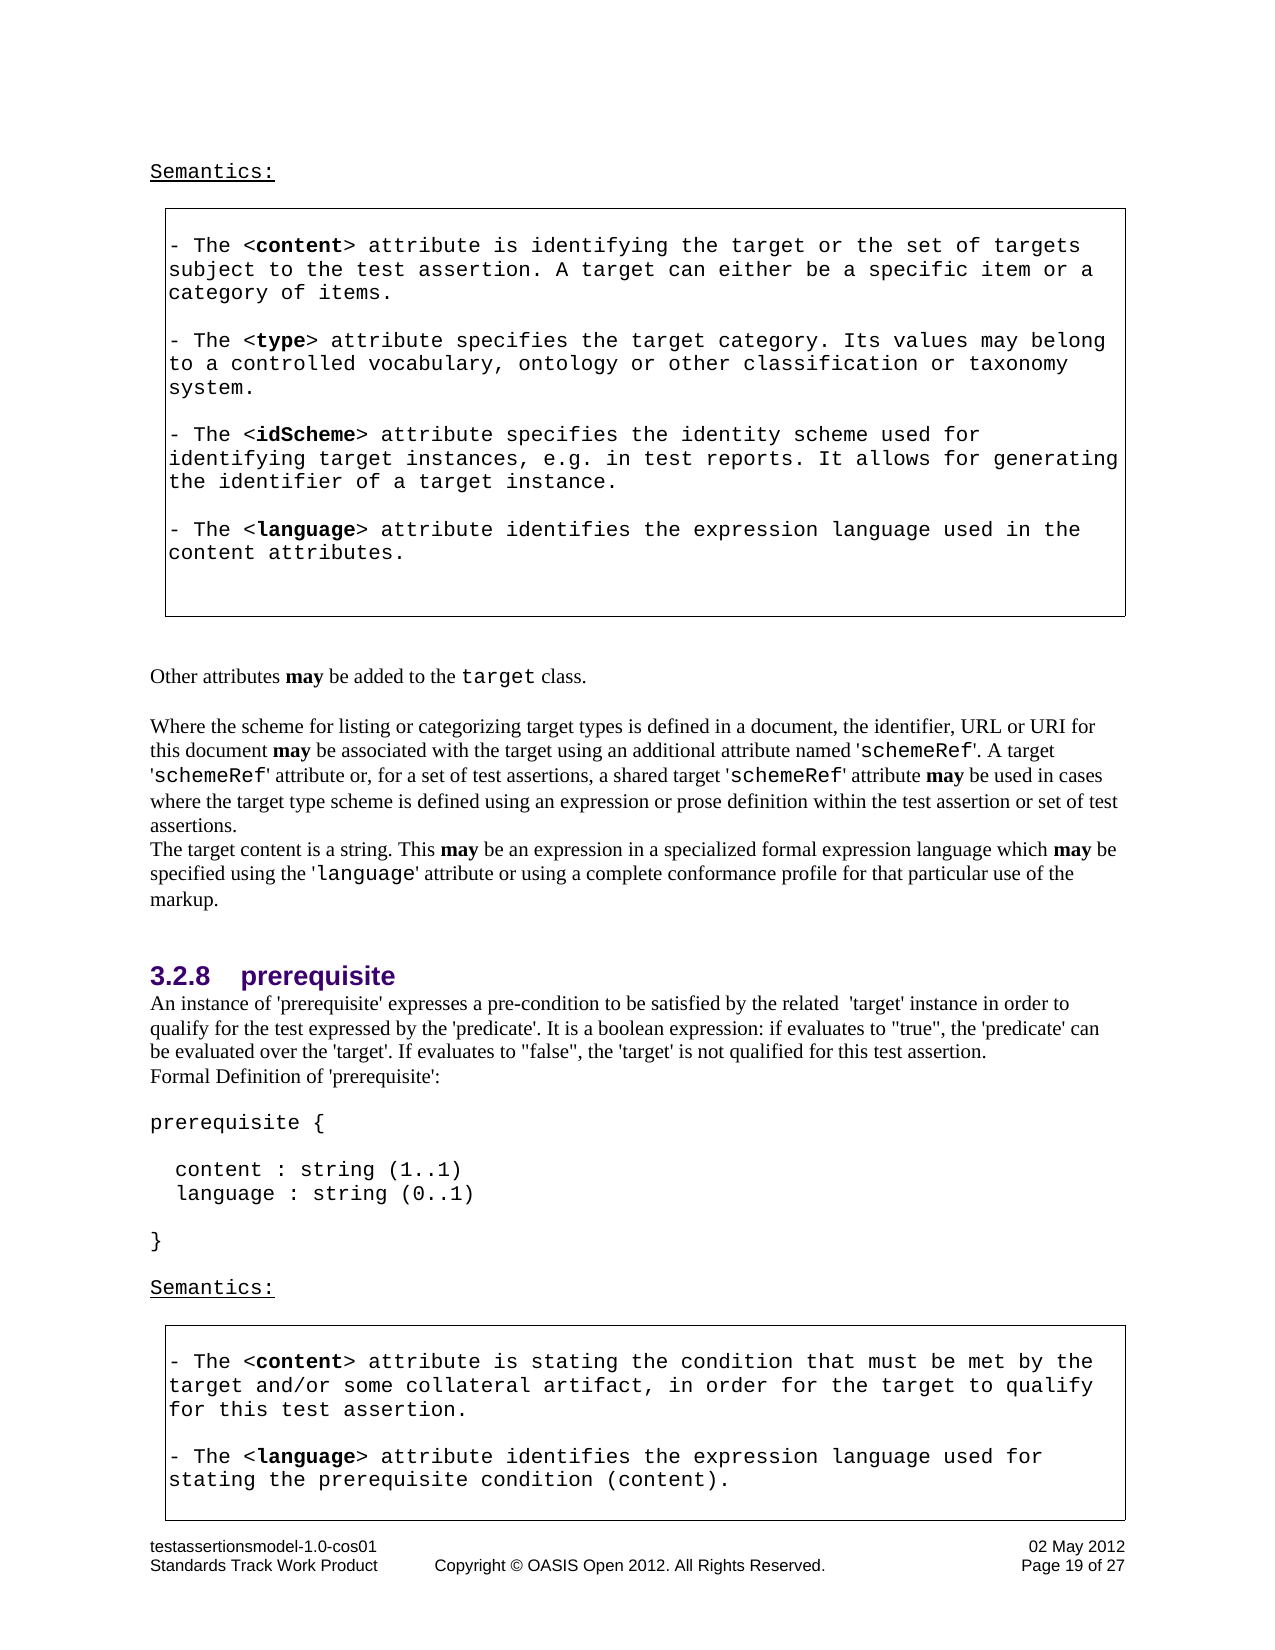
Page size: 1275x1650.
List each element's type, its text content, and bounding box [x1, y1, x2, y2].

subtitle prerequisite [150, 960, 1125, 991]
text - The <idScheme> attribute specifies the identity scheme used for identifying target instances, e.g. in test reports. It allows for generating the identifier of a target instance. [166, 421, 1125, 495]
text Formal Definition of 'prerequisite': [150, 1063, 1125, 1088]
text language : string (0..1) [150, 1183, 1125, 1206]
text - The <language> attribute identifies the expression language used in the content attributes. [166, 516, 1125, 566]
text - The <content> attribute is stating the condition that must be met by the target and/or some collateral artifact, in order for the target to qualify for this test assertion. [166, 1348, 1125, 1422]
text - The <language> attribute identifies the expression language used for stating the prerequisite condition (content). [166, 1443, 1125, 1493]
text - The <content> attribute is identifying the target or the set of targets subject to the test assertion. A target can either be a specific item or a category of items. [166, 232, 1125, 306]
text } [150, 1230, 1125, 1253]
text prerequisite { [150, 1112, 1125, 1135]
text Where the scheme for listing or categorizing target types is defined in a document, the identifier, URL or URI for this document may be associated with the target using an additional attribute named 'schemeRef'. A target 'schemeRef' attribute or, for a set of test assertions, a shared target 'schemeRef' attribute may be used in cases where the target type scheme is defined using an expression or prose definition within the test assertion or set of test assertions. [150, 713, 1125, 837]
text content : string (1..1) [150, 1159, 1125, 1183]
text Other attributes may be added to the target class. [150, 664, 1125, 689]
text Semantics: [150, 1277, 1125, 1301]
text Semantics: [150, 161, 1125, 184]
text The target content is a string. This may be an expression in a specialized formal expression language which may be specified using the 'language' attribute or using a complete conformance profile for that particular use of the markup. [150, 837, 1125, 911]
text - The <type> attribute specifies the target category. Its values may belong to a controlled vocabulary, ontology or other classification or taxonomy system. [166, 326, 1125, 401]
text An instance of 'prerequisite' expresses a pre-condition to be satisfied by the related 'target' instance in order to qualify for the test expressed by the 'predicate'. It is a boolean expression: if evaluates to "true", the 'predicate' can be evaluated over the 'target'. If evaluates to "false", the 'target' is not qualified for this test assertion. [150, 991, 1125, 1063]
